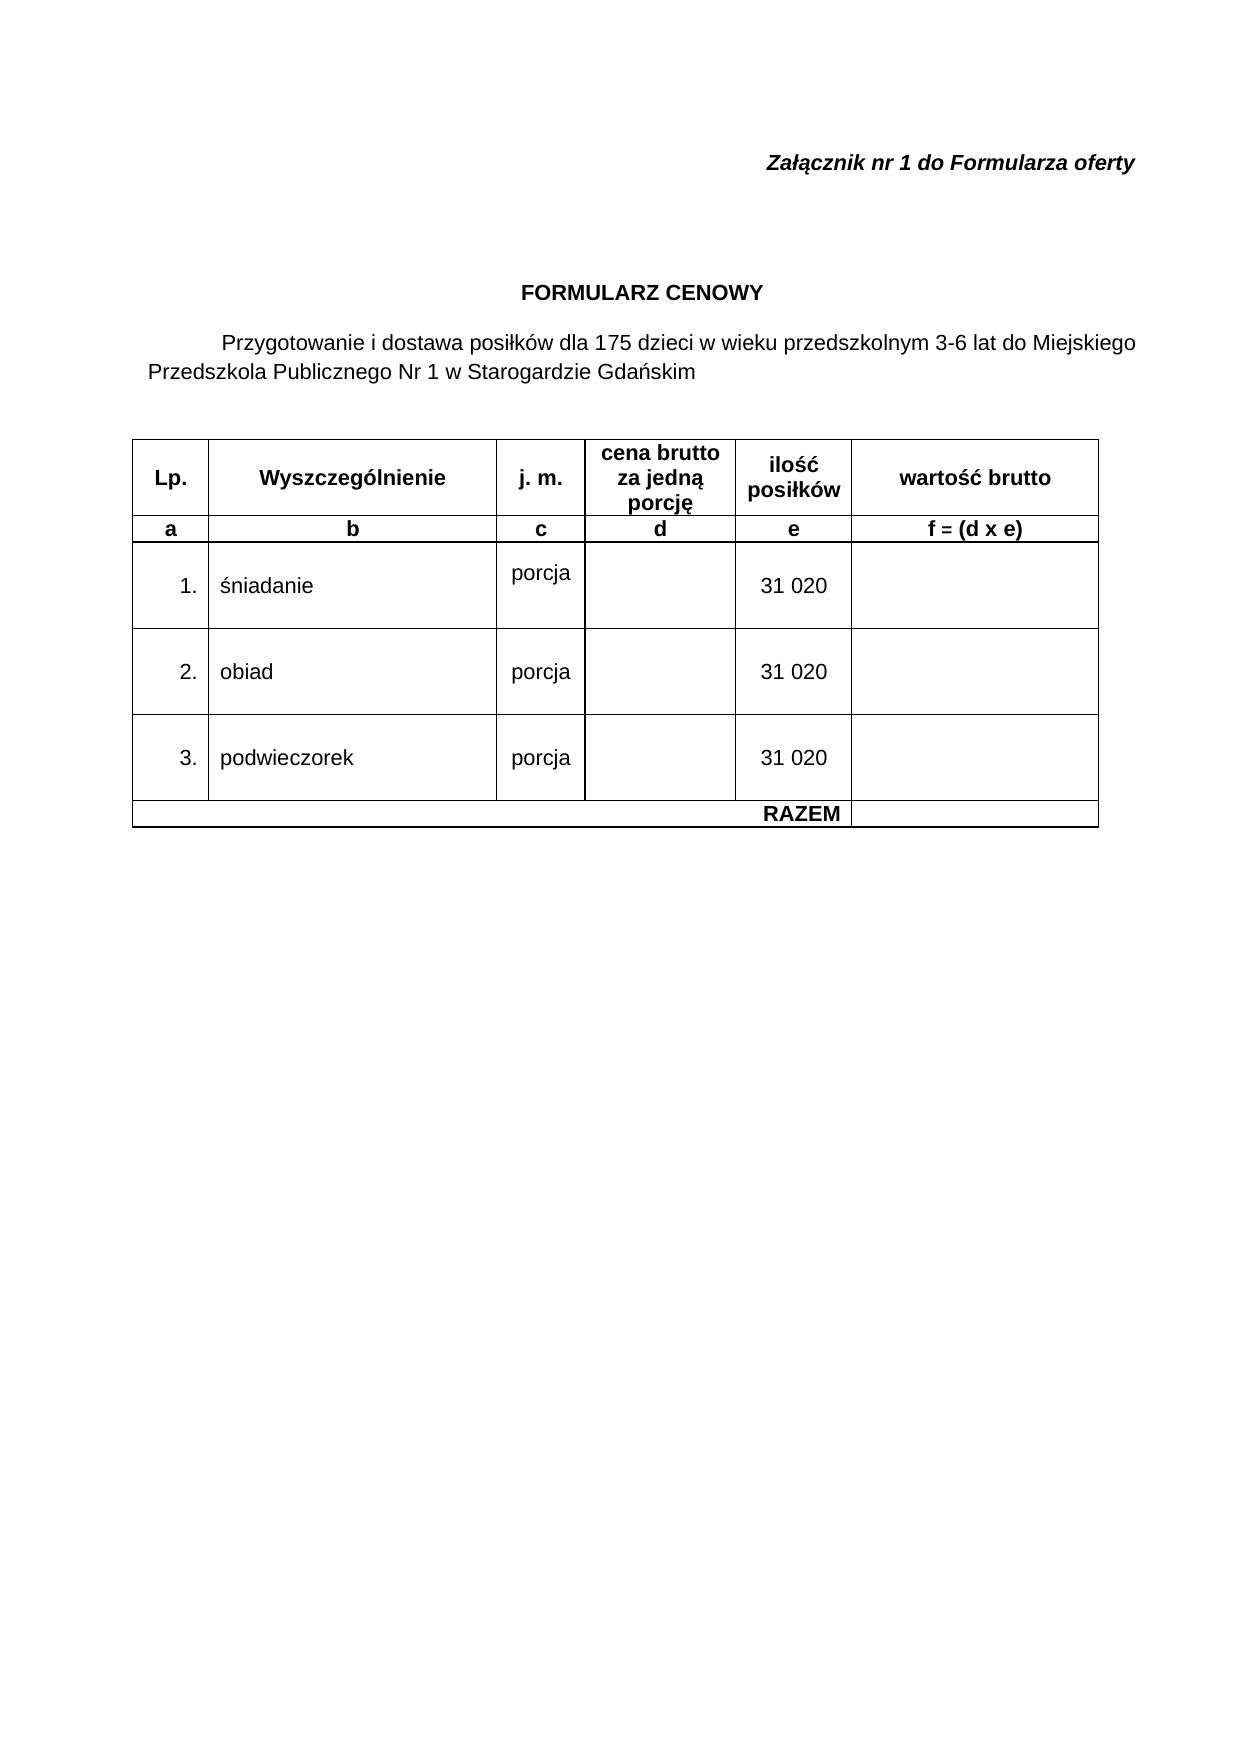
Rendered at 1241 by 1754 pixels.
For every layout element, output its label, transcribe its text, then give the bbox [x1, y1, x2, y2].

table_cell [586, 715, 735, 800]
table_header ilość posiłków [736, 440, 851, 515]
text Przygotowanie i dostawa posiłków dla 175 dzieci w wieku przedszkolnym 3-6 lat do Miejskiego Przedszkola Publicznego Nr 1 w Starogardzie Gdańskim [148, 330, 1137, 384]
table_cell [586, 543, 735, 628]
table_cell e [736, 516, 851, 541]
table_cell obiad [209, 629, 496, 714]
table_cell [852, 629, 1098, 714]
table_cell [852, 715, 1098, 800]
text Załącznik nr 1 do Formularza oferty [148, 150, 1137, 175]
table_cell [852, 543, 1098, 628]
text FORMULARZ CENOWY [148, 280, 1137, 305]
table_cell c [497, 516, 584, 541]
table_cell 3. [133, 715, 208, 800]
table_cell d [586, 516, 735, 541]
table_cell porcja [497, 543, 584, 628]
table_cell RAZEM [133, 801, 851, 826]
table_cell a [133, 516, 208, 541]
table_cell 1. [133, 543, 208, 628]
table_header Wyszczególnienie [209, 440, 496, 515]
table_cell 31 020 [736, 543, 851, 628]
table_cell [852, 801, 1098, 826]
table_cell [586, 629, 735, 714]
table_cell b [209, 516, 496, 541]
table_header wartość brutto [852, 440, 1098, 515]
table_cell 2. [133, 629, 208, 714]
table_cell porcja [497, 715, 584, 800]
table_cell 31 020 [736, 715, 851, 800]
table_cell f = (d x e) [852, 516, 1098, 541]
table_cell 31 020 [736, 629, 851, 714]
table_header cena brutto za jedną porcję [586, 440, 735, 515]
table_header Lp. [133, 440, 208, 515]
table_header j. m. [497, 440, 584, 515]
table_cell śniadanie [209, 543, 496, 628]
table_cell podwieczorek [209, 715, 496, 800]
table_cell porcja [497, 629, 584, 714]
